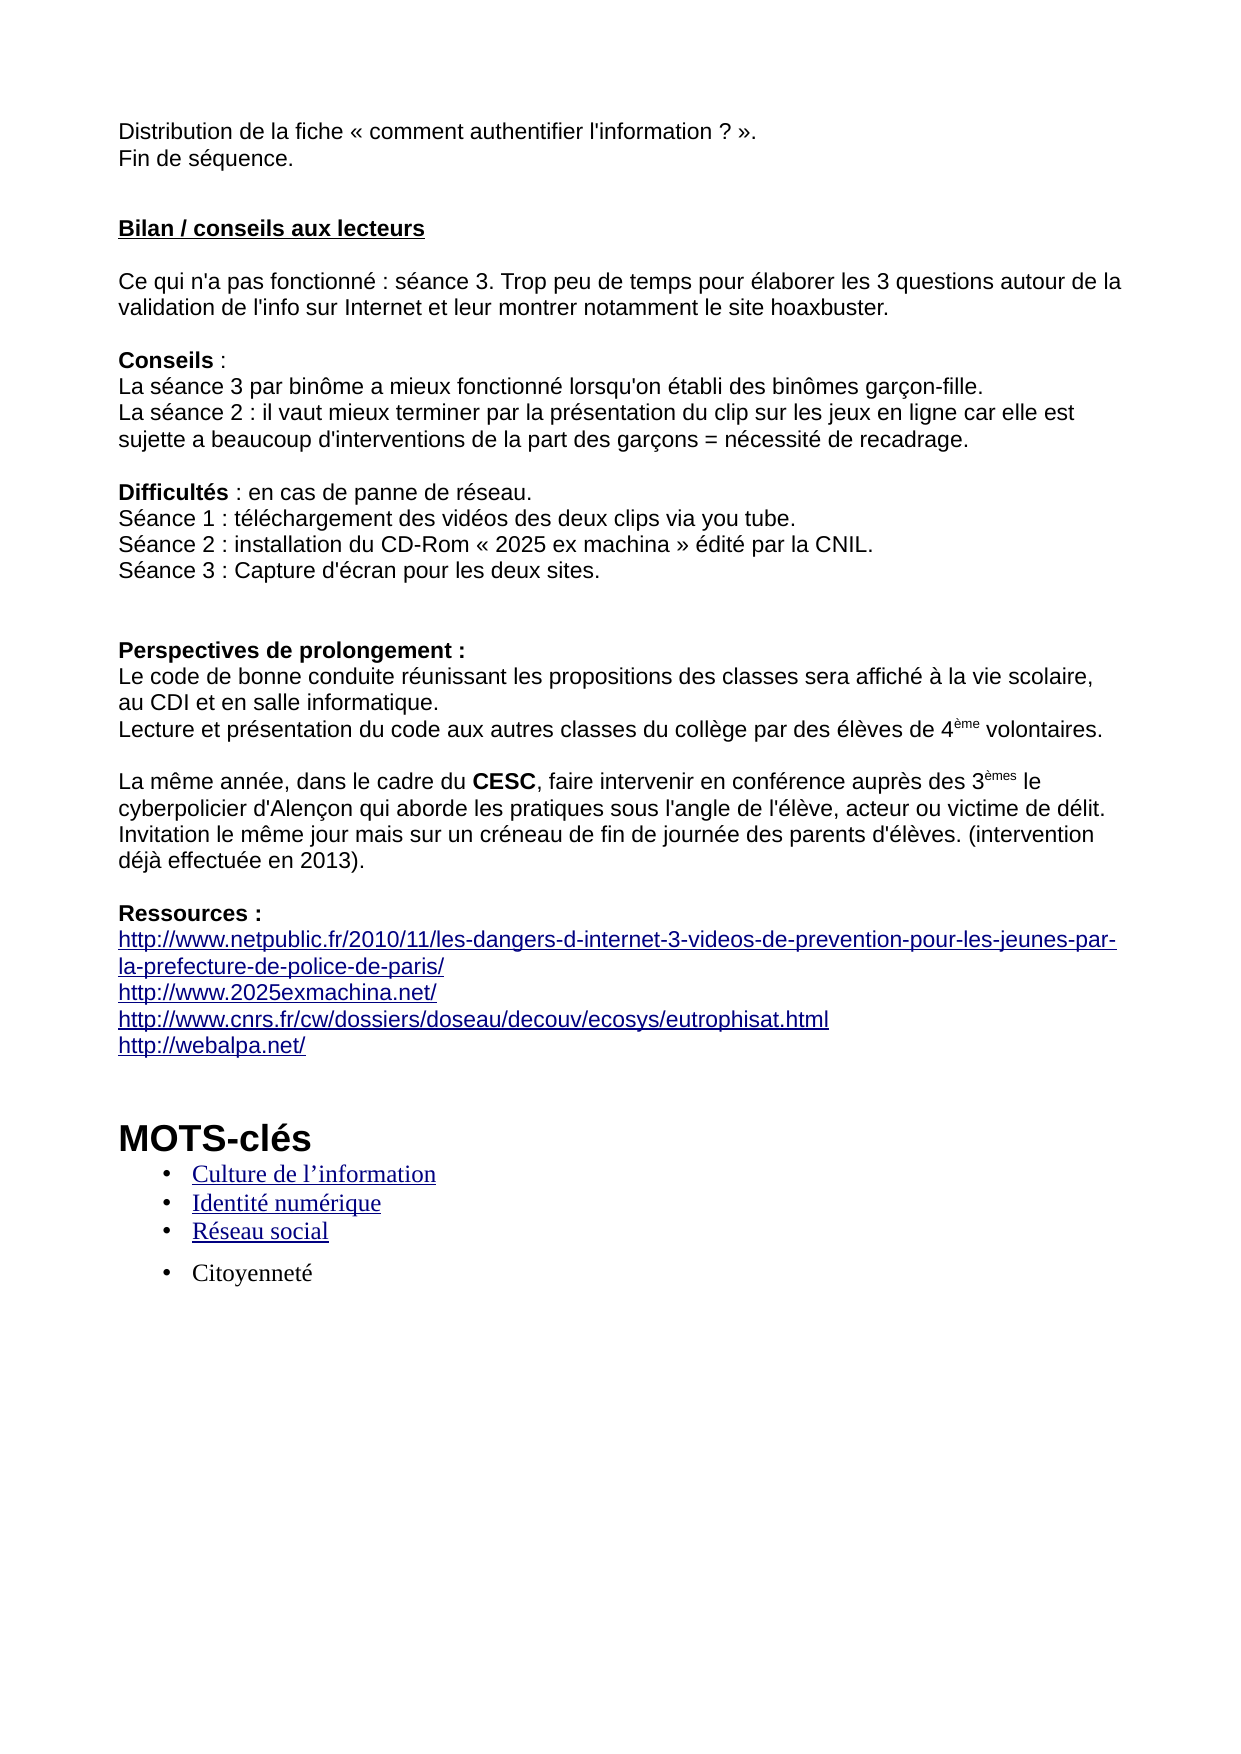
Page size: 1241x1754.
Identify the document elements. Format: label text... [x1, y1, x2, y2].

text http://webalpa.net/ [118, 1032, 1122, 1058]
text Perspectives de prolongement : [118, 637, 1122, 663]
text http://www.cnrs.fr/cw/dossiers/doseau/decouv/ecosys/eutrophisat.html [118, 1006, 1122, 1032]
text Lecture et présentation du code aux autres classes du collège par des élèves de 4ème volontaires. [118, 716, 1122, 742]
text Distribution de la fiche « comment authentifier l'information ? ». [118, 118, 1122, 144]
list Culture de l’information [162, 1159, 1122, 1188]
text http://www.netpublic.fr/2010/11/les-dangers-d-internet-3-videos-de-prevention-pour-les-jeunes-par-la-prefecture-de-police-de-paris/ [118, 926, 1122, 979]
text Séance 1 : téléchargement des vidéos des deux clips via you tube. [118, 505, 1122, 531]
list Citoyenneté [162, 1258, 1122, 1286]
list Réseau social [162, 1216, 1122, 1245]
text La séance 2 : il vaut mieux terminer par la présentation du clip sur les jeux en ligne car elle est sujette a beaucoup d'interventions de la part des garçons = nécessité de recadrage. [118, 399, 1122, 452]
text Séance 2 : installation du CD-Rom « 2025 ex machina » édité par la CNIL. [118, 531, 1122, 557]
subtitle MOTS-clés [118, 1116, 1122, 1159]
text Ce qui n'a pas fonctionné : séance 3. Trop peu de temps pour élaborer les 3 questions autour de la validation de l'info sur Internet et leur montrer notamment le site hoaxbuster. [118, 268, 1122, 320]
text La séance 3 par binôme a mieux fonctionné lorsqu'on établi des binômes garçon-fille. [118, 373, 1122, 399]
text Conseils : [118, 347, 1122, 373]
text Fin de séquence. [118, 144, 1122, 171]
text Difficultés : en cas de panne de réseau. [118, 478, 1122, 505]
text La même année, dans le cadre du CESC, faire intervenir en conférence auprès des 3èmes le cyberpolicier d'Alençon qui aborde les pratiques sous l'angle de l'élève, acteur ou victime de délit. Invitation le même jour mais sur un créneau de fin de journée des parents d'élèves. (intervention déjà effectuée en 2013). [118, 768, 1122, 874]
text Ressources : [118, 900, 1122, 926]
text Séance 3 : Capture d'écran pour les deux sites. [118, 557, 1122, 584]
list Identité numérique [162, 1188, 1122, 1216]
text http://www.2025exmachina.net/ [118, 979, 1122, 1006]
text Bilan / conseils aux lecteurs [118, 215, 1122, 241]
text Le code de bonne conduite réunissant les propositions des classes sera affiché à la vie scolaire, au CDI et en salle informatique. [118, 663, 1122, 716]
